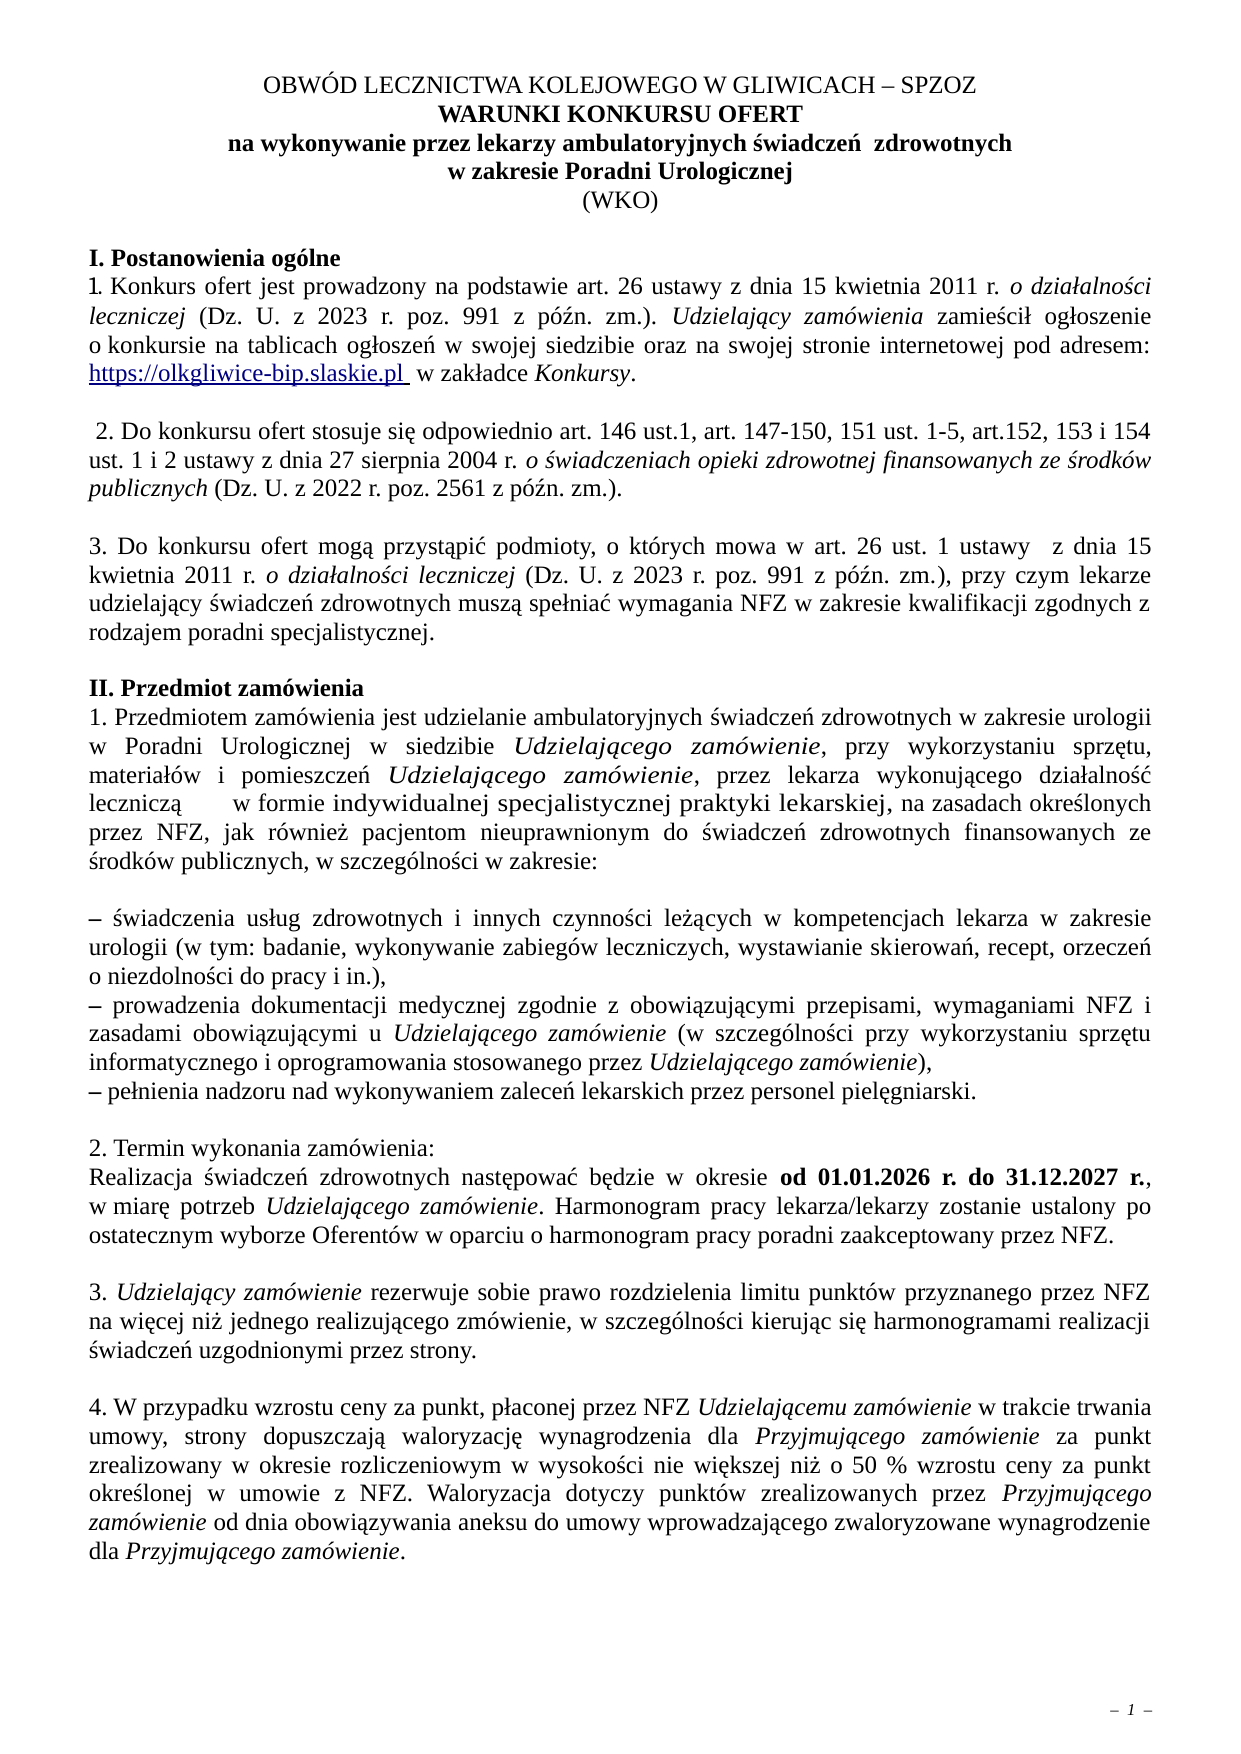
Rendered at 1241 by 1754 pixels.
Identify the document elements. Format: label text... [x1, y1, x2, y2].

text 3. Udzielający zamówienie rezerwuje sobie prawo rozdzielenia limitu punktów przyznanego przez NFZ na więcej niż jednego realizującego zmówienie, w szczególności kierując się harmonogramami realizacji świadczeń uzgodnionymi przez strony. [88, 1277, 1152, 1363]
text 2. Do konkursu ofert stosuje się odpowiednio art. 146 ust.1, art. 147-150, 151 ust. 1-5, art.152, 153 i 154 ust. 1 i 2 ustawy z dnia 27 sierpnia 2004 r. o świadczeniach opieki zdrowotnej finansowanych ze środków publicznych (Dz. U. z 2022 r. poz. 2561 z późn. zm.). [88, 416, 1152, 502]
text 3. Do konkursu ofert mogą przystąpić podmioty, o których mowa w art. 26 ust. 1 ustawy z dnia 15 kwietnia 2011 r. o działalności leczniczej (Dz. U. z 2023 r. poz. 991 z późn. zm.), przy czym lekarze udzielający świadczeń zdrowotnych muszą spełniać wymagania NFZ w zakresie kwalifikacji zgodnych z rodzajem poradni specjalistycznej. [88, 531, 1152, 646]
text 1. Przedmiotem zamówienia jest udzielanie ambulatoryjnych świadczeń zdrowotnych w zakresie urologii w Poradni Urologicznej w siedzibie Udzielającego zamówienie, przy wykorzystaniu sprzętu, materiałów i pomieszczeń Udzielającego zamówienie, przez lekarza wykonującego działalność leczniczą w formie indywidualnej specjalistycznej praktyki lekarskiej, na zasadach określonych przez NFZ, jak również pacjentom nieuprawnionym do świadczeń zdrowotnych finansowanych ze środków publicznych, w szczególności w zakresie: [88, 702, 1152, 875]
text w zakresie Poradni Urologicznej [88, 156, 1152, 185]
text – pełnienia nadzoru nad wykonywaniem zaleceń lekarskich przez personel pielęgniarski. [88, 1076, 1152, 1105]
text (WKO) [88, 185, 1152, 214]
text II. Przedmiot zamówienia [88, 673, 1152, 702]
text 4. W przypadku wzrostu ceny za punkt, płaconej przez NFZ Udzielającemu zamówienie w trakcie trwania umowy, strony dopuszczają waloryzację wynagrodzenia dla Przyjmującego zamówienie za punkt zrealizowany w okresie rozliczeniowym w wysokości nie większej niż o 50 % wzrostu ceny za punkt określonej w umowie z NFZ. Waloryzacja dotyczy punktów zrealizowanych przez Przyjmującego zamówienie od dnia obowiązywania aneksu do umowy wprowadzającego zwaloryzowane wynagrodzenie dla Przyjmującego zamówienie. [88, 1392, 1152, 1565]
text na wykonywanie przez lekarzy ambulatoryjnych świadczeń zdrowotnych [88, 128, 1152, 156]
text WARUNKI KONKURSU OFERT [88, 99, 1152, 128]
text – prowadzenia dokumentacji medycznej zgodnie z obowiązującymi przepisami, wymaganiami NFZ i zasadami obowiązującymi u Udzielającego zamówienie (w szczególności przy wykorzystaniu sprzętu informatycznego i oprogramowania stosowanego przez Udzielającego zamówienie), [88, 990, 1152, 1076]
text Obwód Lecznictwa Kolejowego w Gliwicach – SPZOZ [88, 70, 1152, 99]
text 2. Termin wykonania zamówienia: [88, 1133, 1152, 1162]
text 1. Konkurs ofert jest prowadzony na podstawie art. 26 ustawy z dnia 15 kwietnia 2011 r. o działalności leczniczej (Dz. U. z 2023 r. poz. 991 z późn. zm.). Udzielający zamówienia zamieścił ogłoszenie o konkursie na tablicach ogłoszeń w swojej siedzibie oraz na swojej stronie internetowej pod adresem: https://olkgliwice-bip.slaskie.pl w zakładce Konkursy. [88, 271, 1152, 387]
text Realizacja świadczeń zdrowotnych następować będzie w okresie od 01.01.2026 r. do 31.12.2027 r., w miarę potrzeb Udzielającego zamówienie. Harmonogram pracy lekarza/lekarzy zostanie ustalony po ostatecznym wyborze Oferentów w oparciu o harmonogram pracy poradni zaakceptowany przez NFZ. [88, 1162, 1152, 1248]
text I. Postanowienia ogólne [88, 243, 1152, 271]
text – świadczenia usług zdrowotnych i innych czynności leżących w kompetencjach lekarza w zakresie urologii (w tym: badanie, wykonywanie zabiegów leczniczych, wystawianie skierowań, recept, orzeczeń o niezdolności do pracy i in.), [88, 903, 1152, 990]
